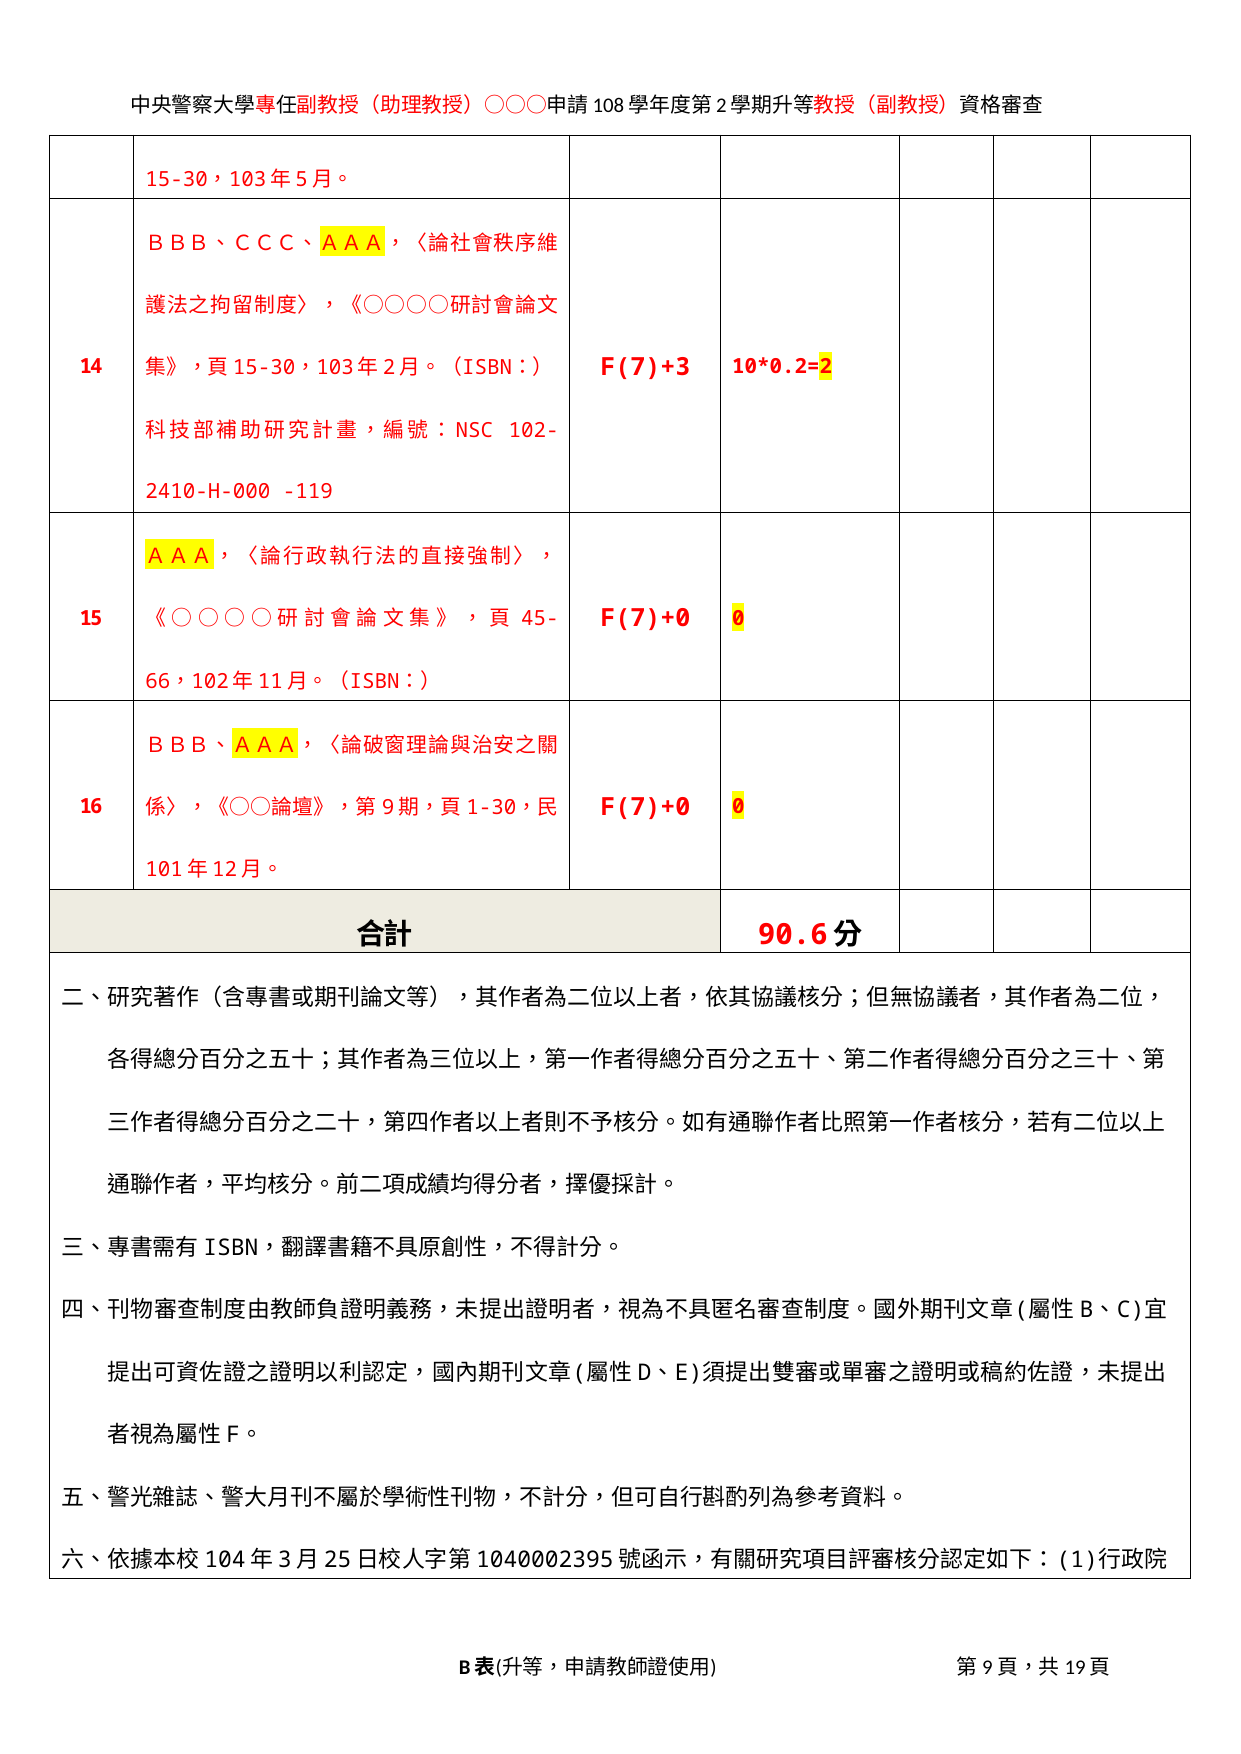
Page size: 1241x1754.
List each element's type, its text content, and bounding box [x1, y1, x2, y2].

table_cell [1091, 199, 1190, 512]
table_cell [50, 136, 133, 198]
table_cell [994, 890, 1090, 952]
table_cell ＢＢＢ、ＣＣＣ、ＡＡＡ，〈論社會秩序維護法之拘留制度〉，《○○○○研討會論文集》，頁15-30，103年2月。（ISBN：） 科技部補助研究計畫，編號：NSC 102-2410-H-000 -119 [134, 199, 569, 512]
table_cell [721, 136, 899, 198]
table_cell [900, 513, 993, 700]
table_cell [994, 513, 1090, 700]
table_cell 15 [50, 513, 133, 700]
table_cell 0 [721, 701, 899, 889]
table_cell 0 [721, 513, 899, 700]
table_cell ＡＡＡ，〈論行政執行法的直接強制〉，《○○○○研討會論文集》，頁45-66，102年11月。（ISBN：） [134, 513, 569, 700]
table_cell 10*0.2=2 [721, 199, 899, 512]
table_cell [1091, 890, 1190, 952]
table_cell [900, 136, 993, 198]
table_cell 14 [50, 199, 133, 512]
table_cell 16 [50, 701, 133, 889]
table_cell F(7)+3 [570, 199, 720, 512]
table_cell F(7)+0 [570, 513, 720, 700]
table_cell ＢＢＢ、ＡＡＡ，〈論破窗理論與治安之關係〉，《○○論壇》，第9期，頁1-30，民101年12月。 [134, 701, 569, 889]
table_cell [900, 890, 993, 952]
table_cell 15-30，103年5月。 [134, 136, 569, 198]
table_cell F(7)+0 [570, 701, 720, 889]
table_cell [994, 701, 1090, 889]
table_cell [570, 136, 720, 198]
table_cell [900, 199, 993, 512]
table_cell [1091, 136, 1190, 198]
table_cell [1091, 701, 1190, 889]
table_cell [994, 199, 1090, 512]
table_cell 合計 [50, 890, 720, 952]
table_cell [994, 136, 1090, 198]
table_cell 90.6分 [721, 890, 899, 952]
table_cell 二、研究著作（含專書或期刊論文等），其作者為二位以上者，依其協議核分；但無協議者，其作者為二位，各得總分百分之五十；其作者為三位以上，第一作者得總分百分之五十、第二作者得總分百分之三十、第三作者得總分百分之二十，第四作者以上者則不予核分。如有通聯作者比照第一作者核分，若有二位以上通聯作者，平均核分。前二項成績均得分者，擇優採計。 三、專書需有ISBN，翻譯書籍不具原創性，不得計分。 四、刊物審查制度由教師負證明義務，未提出證明者，視為不具匿名審查制度。國外期刊文章(屬性B、C)宜提出可資佐證之證明以利認定，國內期刊文章(屬性D、E)須提出雙審或單審之證明或稿約佐證，未提出者視為屬性F。 五、警光雜誌、警大月刊不屬於學術性刊物，不計分，但可自行斟酌列為參考資料。 六、依據本校104年3月25日校人字第1040002395號函示，有關研究項目評審核分認定如下：(1)行政院 [50, 953, 1190, 1578]
table_cell [1091, 513, 1190, 700]
table_cell [900, 701, 993, 889]
